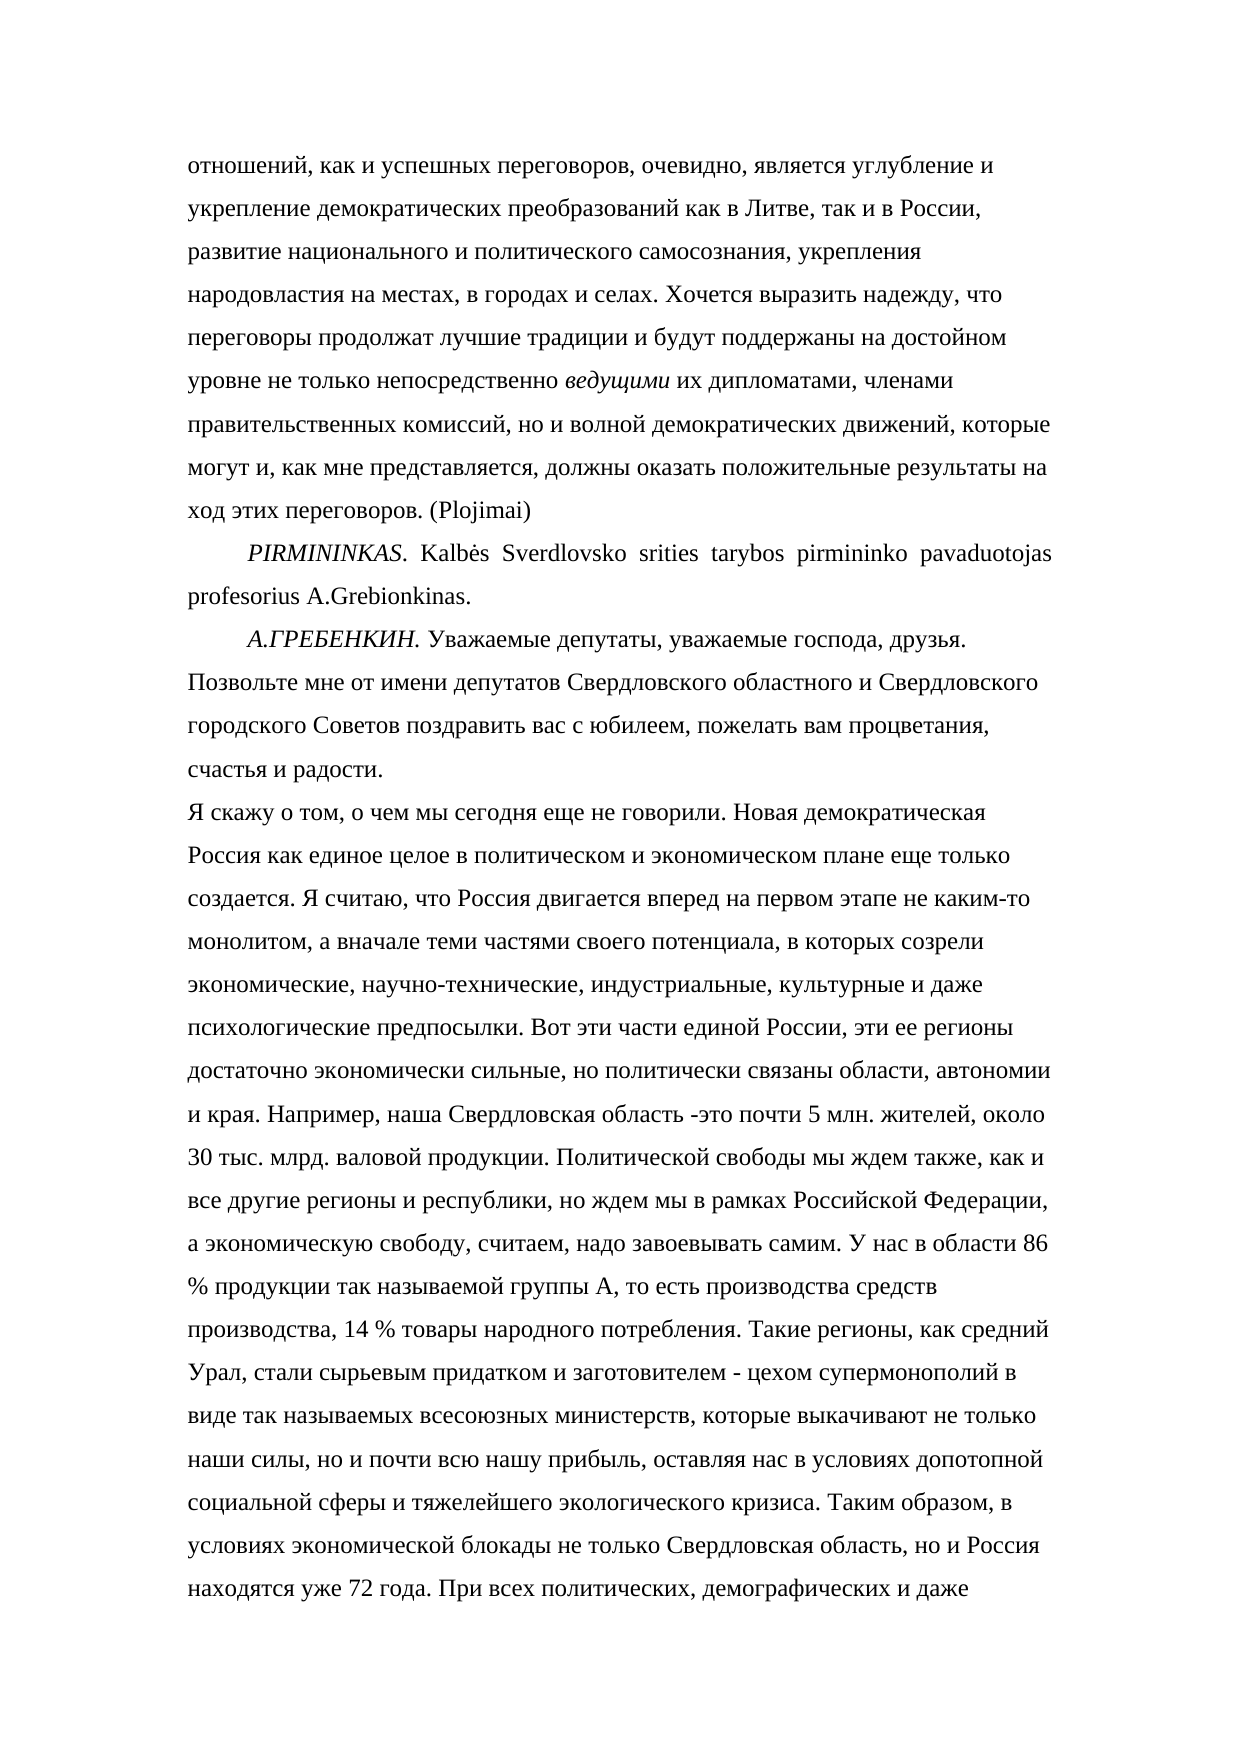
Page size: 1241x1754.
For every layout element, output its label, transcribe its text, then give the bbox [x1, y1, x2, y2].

text отношений, как и успешных переговоров, очевидно, является углубление и укрепление демократических преобразований как в Литве, так и в России, развитие национального и политического самосознания, укрепления народовластия на местах, в городах и селах. Хочется выразить надежду, что переговоры продолжат лучшие традиции и будут поддержаны на достойном уровне не только непосредственно ведущими их дипломатами, членами правительственных комиссий, но и волной демократических движений, которые могут и, как мне представляется, должны оказать положительные результаты на ход этих переговоров. (Plojimai) [187, 150, 1053, 524]
text PIRMININKAS. Kalbės Sverdlovsko srities tarybos pirmininko pavaduotojas profesorius A.Grebionkinas. [187, 538, 1053, 610]
text Я скажу о том, о чем мы сегодня еще не говорили. Новая демократическая Россия как единое целое в политическом и экономическом плане еще только создается. Я считаю, что Россия двигается вперед на первом этапе не каким-то монолитом, а вначале теми частями своего потенциала, в которых созрели экономические, научно-технические, индустриальные, культурные и даже психологические предпосылки. Вот эти части единой России, эти ее регионы достаточно экономически сильные, но политически связаны области, автономии и края. Например, наша Свердловская область -это почти 5 млн. жителей, около 30 тыс. млрд. валовой продукции. Политической свободы мы ждем также, как и все другие регионы и республики, но ждем мы в рамках Российской Федерации, а экономическую свободу, считаем, надо завоевывать самим. У нас в области 86 % продукции так называемой группы А, то есть производства средств производства, 14 % товары народного потребления. Такие регионы, как средний Урал, стали сырьевым придатком и заготовителем - цехом супермонополий в виде так называемых всесоюзных министерств, которые выкачивают не только наши силы, но и почти всю нашу прибыль, оставляя нас в условиях допотопной социальной сферы и тяжелейшего экологического кризиса. Таким образом, в условиях экономической блокады не только Свердловская область, но и Россия находятся уже 72 года. При всех политических, демографических и даже [187, 797, 1053, 1602]
text А.ГРЕБЕНКИН. Уважаемые депутаты, уважаемые господа, друзья. Позвольте мне от имени депутатов Свердловского областного и Свердловского городского Советов поздравить вас с юбилеем, пожелать вам процветания, счастья и радости. [187, 624, 1053, 782]
